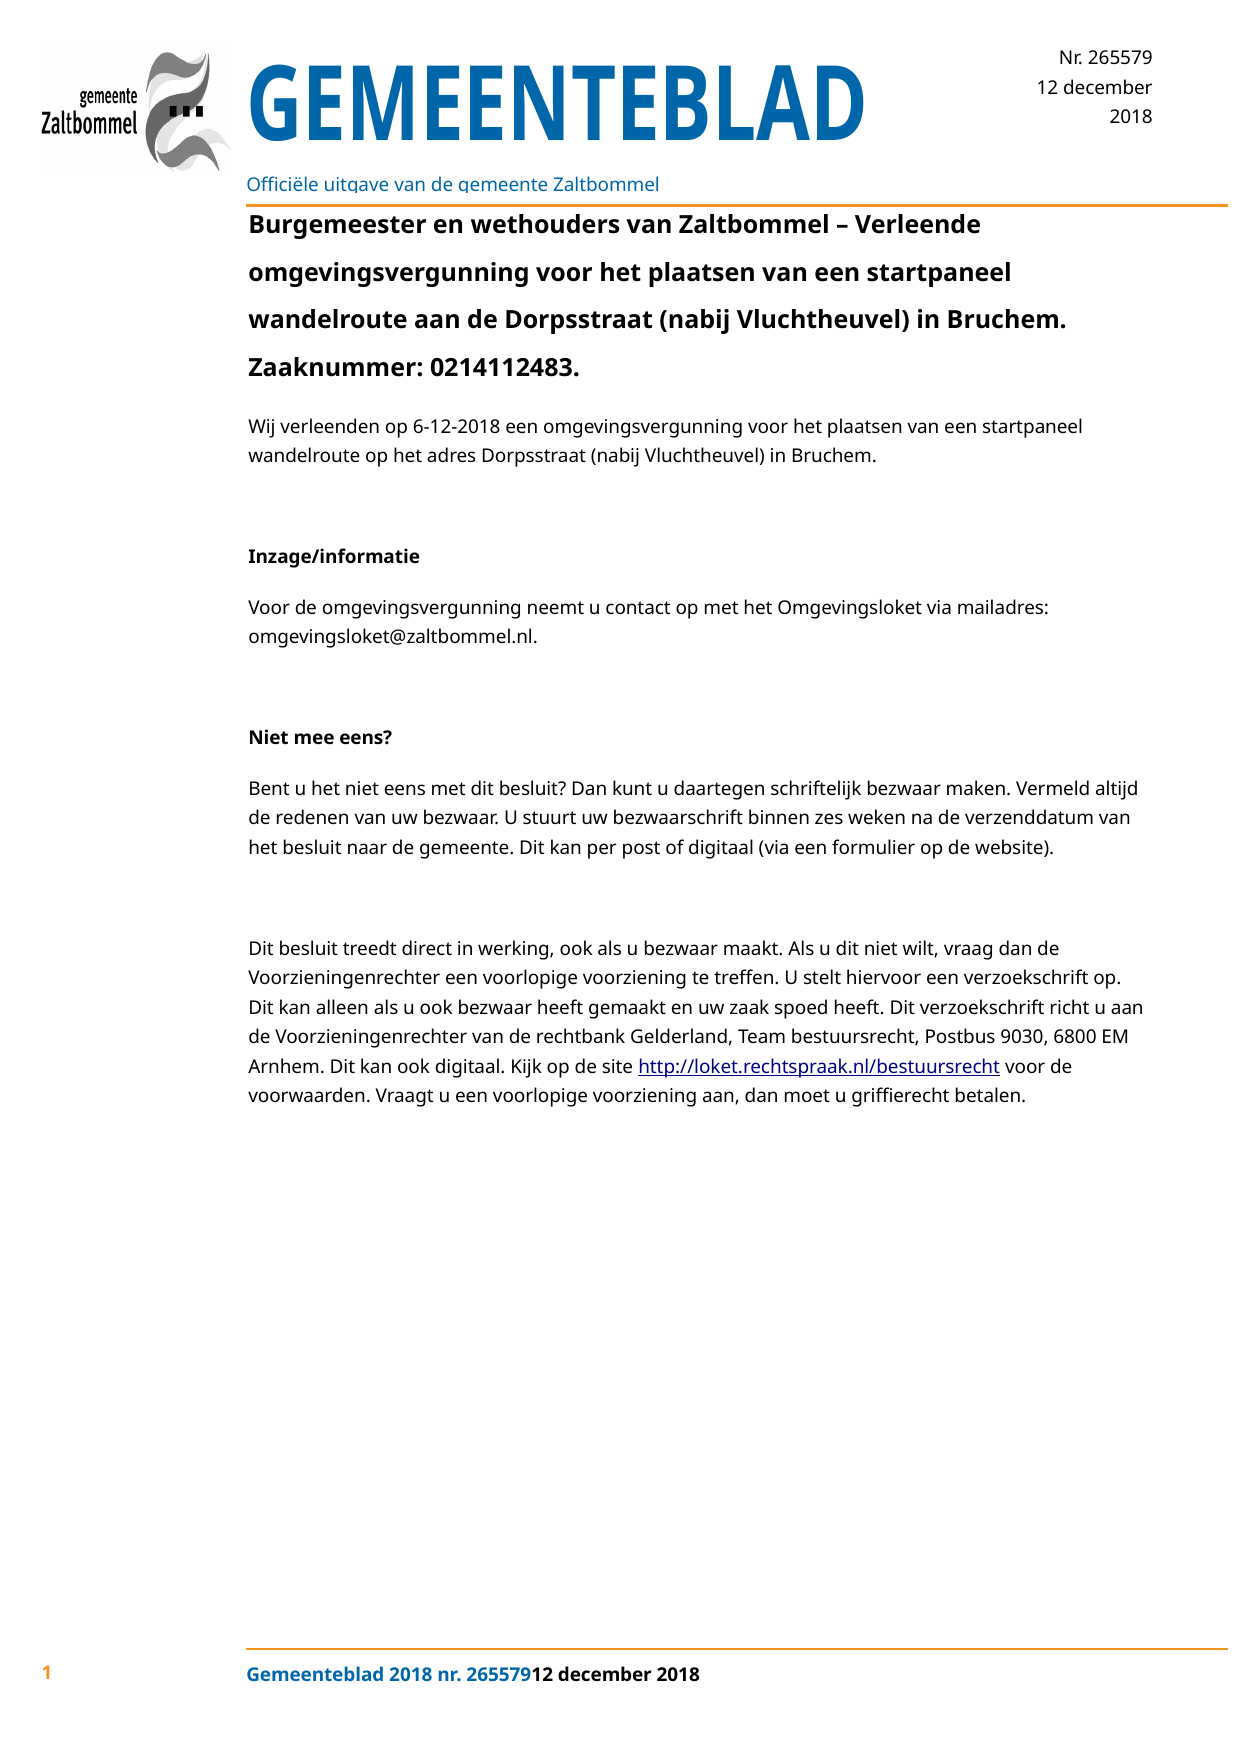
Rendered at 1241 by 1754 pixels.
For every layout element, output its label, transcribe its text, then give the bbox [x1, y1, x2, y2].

text Inzage/informatie [248, 543, 1152, 569]
text Bent u het niet eens met dit besluit? Dan kunt u daartegen schriftelijk bezwaar maken. Vermeld altijd de redenen van uw bezwaar. U stuurt uw bezwaarschrift binnen zes weken na de verzenddatum van het besluit naar de gemeente. Dit kan per post of digitaal (via een formulier op de website). [248, 775, 1152, 860]
text Wij verleenden op 6-12-2018 een omgevingsvergunning voor het plaatsen van een startpaneel wandelroute op het adres Dorpsstraat (nabij Vluchtheuvel) in Bruchem. [248, 413, 1152, 468]
text Voor de omgevingsvergunning neemt u contact op met het Omgevingsloket via mailadres: omgevingsloket@zaltbommel.nl. [248, 594, 1152, 649]
picture [41, 47, 231, 172]
text Dit besluit treedt direct in werking, ook als u bezwaar maakt. Als u dit niet wilt, vraag dan de Voorzieningenrechter een voorlopige voorziening te treffen. U stelt hiervoor een verzoekschrift op. Dit kan alleen als u ook bezwaar heeft gemaakt en uw zaak spoed heeft. Dit verzoekschrift richt u aan de Voorzieningenrechter van de rechtbank Gelderland, Team bestuursrecht, Postbus 9030, 6800 EM Arnhem. Dit kan ook digitaal. Kijk op de site http://loket.rechtspraak.nl/bestuursrecht voor de voorwaarden. Vraagt u een voorlopige voorziening aan, dan moet u griffierecht betalen. [248, 935, 1152, 1108]
text Niet mee eens? [248, 724, 1152, 750]
text Burgemeester en wethouders van Zaltbommel – Verleende omgevingsvergunning voor het plaatsen van een startpaneel wandelroute aan de Dorpsstraat (nabij Vluchtheuvel) in Bruchem. Zaaknummer: 0214112483. [248, 207, 1152, 384]
